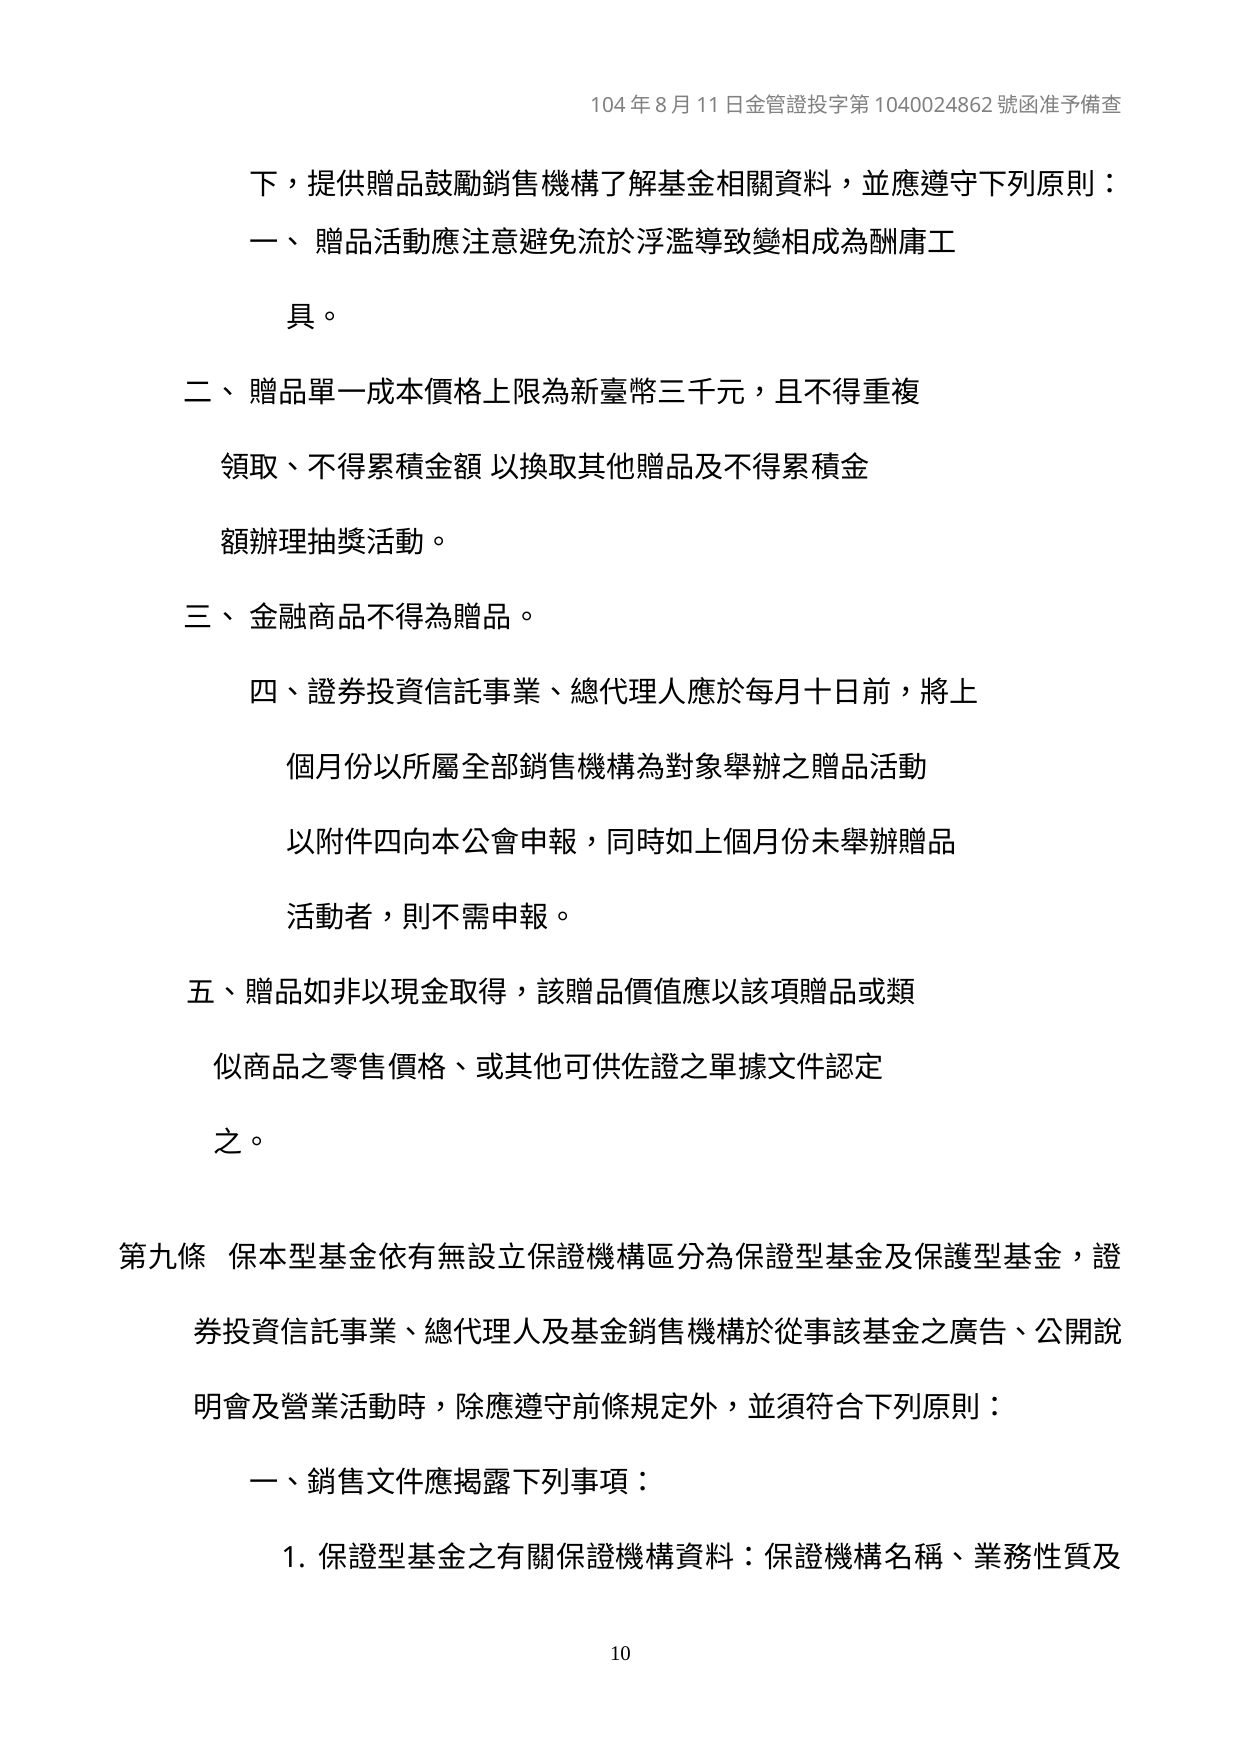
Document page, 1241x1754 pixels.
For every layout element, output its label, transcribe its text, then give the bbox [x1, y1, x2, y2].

text 具。 [249, 278, 1122, 353]
text 活動者，則不需申報。 [249, 878, 1122, 953]
list 保證型基金之有關保證機構資料：保證機構名稱、業務性質及 [306, 1517, 1122, 1592]
text 五、贈品如非以現金取得，該贈品價值應以該項贈品或類 [118, 953, 1122, 1028]
text 領取、不得累積金額 以換取其他贈品及不得累積金 [118, 428, 1122, 503]
text 二、 贈品單一成本價格上限為新臺幣三千元，且不得重複 [118, 353, 1122, 428]
text 以附件四向本公會申報，同時如上個月份未舉辦贈品 [249, 803, 1122, 878]
text 三、 金融商品不得為贈品。 [118, 578, 1122, 653]
text 四、證券投資信託事業、總代理人應於每月十日前，將上 [249, 653, 1122, 728]
text 第九條 保本型基金依有無設立保證機構區分為保證型基金及保護型基金，證券投資信託事業、總代理人及基金銷售機構於從事該基金之廣告、公開說明會及營業活動時，除應遵守前條規定外，並須符合下列原則： [118, 1217, 1122, 1442]
text 下，提供贈品鼓勵銷售機構了解基金相關資料，並應遵守下列原則： [119, 160, 1122, 203]
text 個月份以所屬全部銷售機構為對象舉辦之贈品活動 [249, 728, 1122, 803]
text 一、 贈品活動應注意避免流於浮濫導致變相成為酬庸工 [249, 203, 1122, 278]
text 額辦理抽獎活動。 [118, 503, 1122, 578]
text 之。 [118, 1103, 1122, 1178]
text 一、銷售文件應揭露下列事項： [249, 1442, 1122, 1517]
text 似商品之零售價格、或其他可供佐證之單據文件認定 [118, 1028, 1122, 1103]
